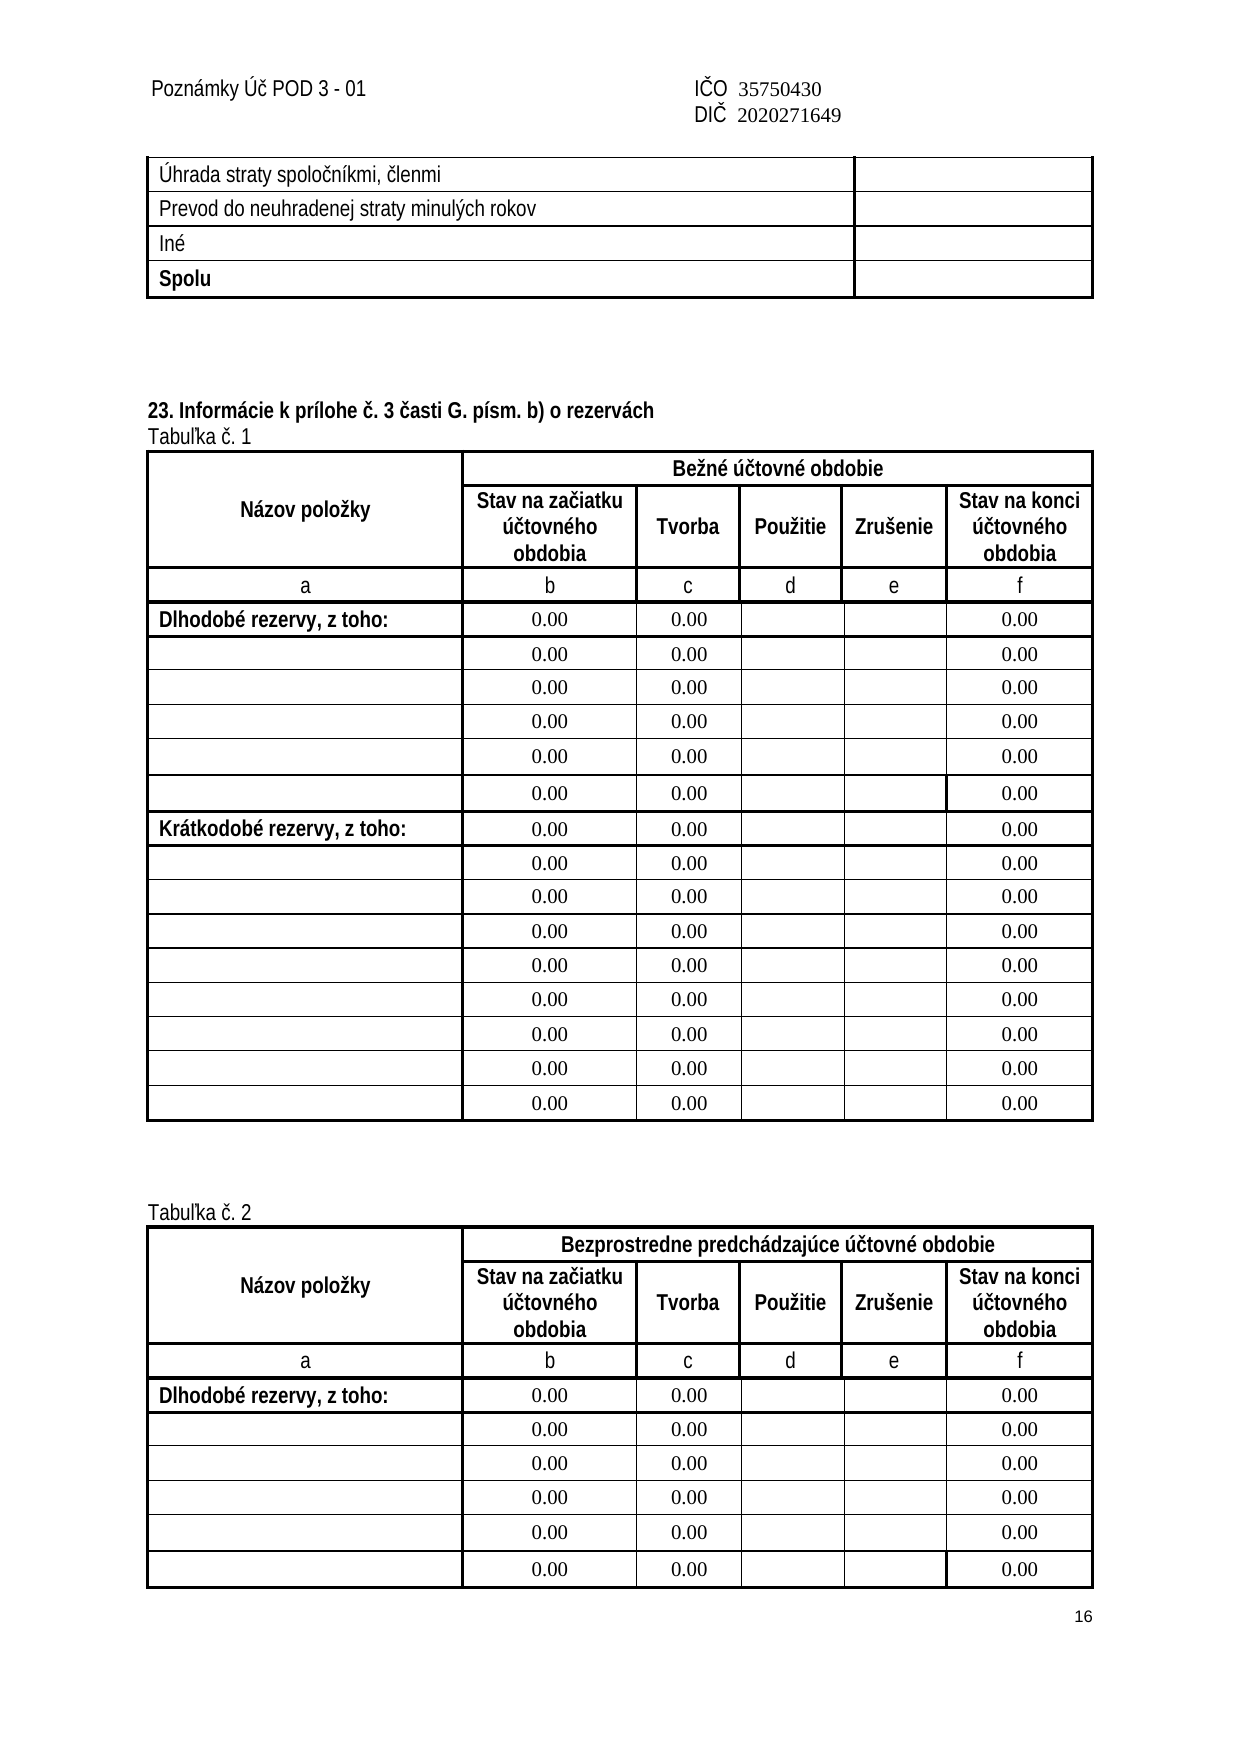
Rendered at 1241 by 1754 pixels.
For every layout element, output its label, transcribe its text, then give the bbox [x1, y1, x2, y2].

table_cell 0.00 [947, 638, 1091, 669]
table_cell 0.00 [637, 1446, 741, 1479]
table_cell 0.00 [637, 1380, 741, 1411]
table_cell [742, 1552, 844, 1586]
table_cell 0.00 [637, 1051, 741, 1085]
table_cell 0.00 [637, 949, 741, 982]
table_cell [149, 1552, 461, 1586]
table_cell 0.00 [947, 1481, 1091, 1514]
table_cell [742, 1414, 844, 1445]
table_cell 0.00 [637, 776, 741, 810]
table_cell 0.00 [637, 1552, 741, 1586]
table_cell 0.00 [464, 1481, 636, 1514]
table_cell c [638, 1345, 738, 1376]
table_cell [742, 705, 844, 738]
table_cell [149, 1446, 461, 1479]
table_cell [742, 915, 844, 947]
table_cell [742, 1446, 844, 1479]
table_cell [742, 813, 844, 844]
table_header Názov položky [149, 1229, 461, 1342]
table_cell 0.00 [464, 983, 636, 1016]
table_cell [742, 880, 844, 913]
table_cell [856, 192, 1091, 225]
table_cell [149, 880, 461, 913]
table_cell f [948, 569, 1091, 600]
table_cell 0.00 [637, 1017, 741, 1050]
table_cell Stav na začiatku účtovného obdobia [464, 487, 635, 566]
table_cell Použitie [741, 1263, 840, 1342]
table_cell e [843, 1345, 945, 1376]
table_cell 0.00 [464, 880, 636, 913]
table_cell 0.00 [637, 604, 741, 635]
table_cell [845, 1481, 946, 1514]
table_cell [845, 638, 946, 669]
table_cell [845, 847, 946, 878]
table_cell 0.00 [464, 1017, 636, 1050]
table_cell [742, 670, 844, 703]
table_cell 0.00 [947, 670, 1091, 703]
table_cell Spolu [149, 261, 853, 296]
table_cell Tvorba [638, 1263, 738, 1342]
table_cell 0.00 [464, 638, 636, 669]
table_cell [149, 1414, 461, 1445]
table_cell [742, 983, 844, 1016]
table_cell 0.00 [947, 847, 1091, 878]
table_cell [845, 1051, 946, 1085]
table_cell [742, 1481, 844, 1514]
table_cell [742, 739, 844, 774]
table_cell [845, 1414, 946, 1445]
table_cell 0.00 [637, 739, 741, 774]
table_cell f [948, 1345, 1091, 1376]
table_cell 0.00 [947, 813, 1091, 844]
table_cell d [741, 569, 840, 600]
table_cell 0.00 [637, 1515, 741, 1550]
table_cell [845, 1446, 946, 1479]
table_cell [845, 739, 946, 774]
table_header Bezprostredne predchádzajúce účtovné obdobie [464, 1229, 1091, 1260]
table_cell a [149, 569, 461, 600]
table_cell Dlhodobé rezervy, z toho: [149, 1380, 461, 1411]
table_cell 0.00 [947, 1086, 1091, 1119]
table_cell 0.00 [464, 813, 636, 844]
table_cell 0.00 [464, 1552, 636, 1586]
table_cell 0.00 [637, 1086, 741, 1119]
table_cell [856, 227, 1091, 259]
table_cell [742, 776, 844, 810]
table_cell 0.00 [947, 1414, 1091, 1445]
table_cell d [741, 1345, 840, 1376]
table_cell Stav na konci účtovného obdobia [948, 487, 1091, 566]
table_cell [845, 1380, 946, 1411]
table_cell 0.00 [464, 705, 636, 738]
table_cell [845, 915, 946, 947]
table_cell 0.00 [947, 604, 1091, 635]
table_cell 0.00 [947, 1051, 1091, 1085]
table_cell [845, 604, 946, 635]
table_cell [845, 983, 946, 1016]
table_cell [149, 739, 461, 774]
table_header Bežné účtovné obdobie [464, 453, 1091, 484]
table_cell 0.00 [464, 847, 636, 878]
table_cell [149, 847, 461, 878]
table_cell 0.00 [464, 915, 636, 947]
table_cell 0.00 [637, 983, 741, 1016]
table_cell 0.00 [948, 1552, 1091, 1586]
table_cell 0.00 [464, 1086, 636, 1119]
table_cell 0.00 [637, 670, 741, 703]
table_cell [742, 1086, 844, 1119]
table_cell 0.00 [947, 1017, 1091, 1050]
table_cell [742, 604, 844, 635]
table_cell 0.00 [637, 880, 741, 913]
table_cell [742, 638, 844, 669]
table_cell Zrušenie [843, 487, 945, 566]
table_cell [149, 705, 461, 738]
table_cell 0.00 [464, 776, 636, 810]
table_cell Stav na začiatku účtovného obdobia [464, 1263, 635, 1342]
table_cell 0.00 [464, 949, 636, 982]
table_cell [845, 880, 946, 913]
table_cell 0.00 [637, 847, 741, 878]
table_cell Krátkodobé rezervy, z toho: [149, 813, 461, 844]
table_cell 0.00 [464, 739, 636, 774]
table_cell [845, 705, 946, 738]
table_cell 0.00 [947, 1446, 1091, 1479]
table_cell 0.00 [464, 1051, 636, 1085]
table_cell 0.00 [947, 739, 1091, 774]
text Tabuľka č. 2 [148, 1199, 1093, 1225]
table_cell 0.00 [637, 813, 741, 844]
text 23. Informácie k prílohe č. 3 časti G. písm. b) o rezervách [148, 397, 1093, 423]
table_cell [149, 638, 461, 669]
table_cell [149, 1017, 461, 1050]
table_cell Tvorba [638, 487, 738, 566]
table_cell b [464, 569, 635, 600]
table_cell [149, 1051, 461, 1085]
table_cell [149, 1515, 461, 1550]
table_cell 0.00 [947, 880, 1091, 913]
table_cell 0.00 [637, 1414, 741, 1445]
table_cell Zrušenie [843, 1263, 945, 1342]
table_cell 0.00 [637, 705, 741, 738]
table_cell [856, 158, 1091, 191]
table_cell 0.00 [947, 705, 1091, 738]
table_cell [845, 1086, 946, 1119]
table_cell [845, 1552, 945, 1586]
table_cell [845, 776, 945, 810]
table_cell Použitie [741, 487, 840, 566]
table_cell b [464, 1345, 635, 1376]
table_cell Prevod do neuhradenej straty minulých rokov [149, 192, 853, 225]
table_cell [845, 1017, 946, 1050]
table_cell [149, 949, 461, 982]
table_cell 0.00 [464, 1380, 636, 1411]
table_cell 0.00 [947, 983, 1091, 1016]
table_cell [149, 915, 461, 947]
table_cell 0.00 [464, 1414, 636, 1445]
table_cell [742, 949, 844, 982]
table_cell [845, 949, 946, 982]
table_cell 0.00 [947, 1515, 1091, 1550]
table_cell 0.00 [947, 915, 1091, 947]
table_cell 0.00 [464, 1515, 636, 1550]
table_cell Stav na konci účtovného obdobia [948, 1263, 1091, 1342]
text Tabuľka č. 1 [148, 423, 1093, 449]
table_cell 0.00 [464, 1446, 636, 1479]
table_cell [742, 1515, 844, 1550]
table_cell [149, 776, 461, 810]
table_cell [149, 983, 461, 1016]
table_cell 0.00 [947, 949, 1091, 982]
table_cell [149, 670, 461, 703]
table_cell 0.00 [464, 670, 636, 703]
table_cell 0.00 [948, 776, 1091, 810]
table_cell [845, 1515, 946, 1550]
table_cell Dlhodobé rezervy, z toho: [149, 604, 461, 635]
table_cell Úhrada straty spoločníkmi, členmi [149, 158, 853, 191]
table_cell 0.00 [464, 604, 636, 635]
table_cell [149, 1481, 461, 1514]
table_cell [845, 670, 946, 703]
table_cell 0.00 [947, 1380, 1091, 1411]
table_cell a [149, 1345, 461, 1376]
table_cell 0.00 [637, 1481, 741, 1514]
table_cell 0.00 [637, 638, 741, 669]
table_cell e [843, 569, 945, 600]
table_cell c [638, 569, 738, 600]
table_header Názov položky [149, 453, 461, 566]
table_cell [742, 1051, 844, 1085]
table_cell [149, 1086, 461, 1119]
table_cell [742, 1380, 844, 1411]
table_cell [742, 847, 844, 878]
table_cell 0.00 [637, 915, 741, 947]
table_cell Iné [149, 227, 853, 259]
table_cell [742, 1017, 844, 1050]
table_cell [856, 261, 1091, 296]
table_cell [845, 813, 946, 844]
